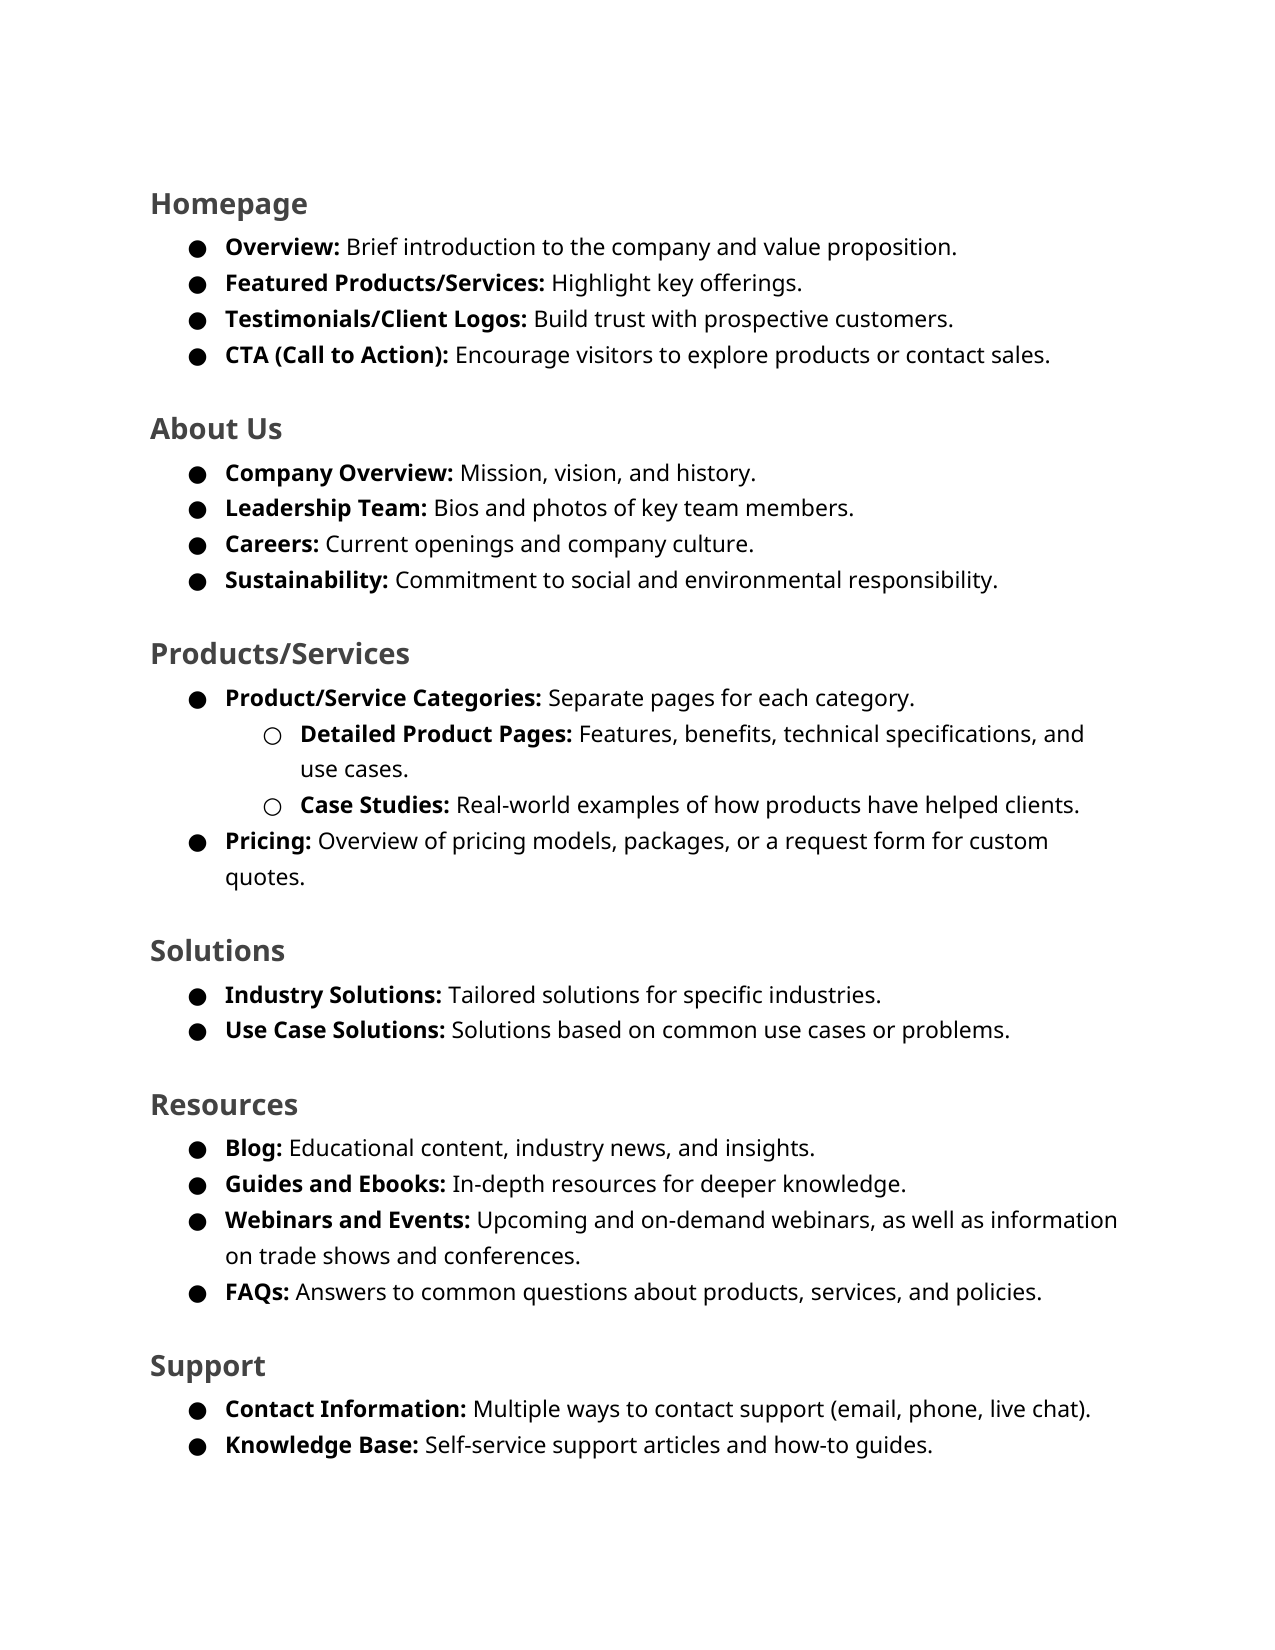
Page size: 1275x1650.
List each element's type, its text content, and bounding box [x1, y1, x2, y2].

list Use Case Solutions: Solutions based on common use cases or problems. [187, 1014, 1125, 1046]
list CTA (Call to Action): Encourage visitors to explore products or contact sales. [187, 339, 1125, 370]
subtitle Solutions [150, 931, 1125, 970]
list Industry Solutions: Tailored solutions for specific industries. [187, 978, 1125, 1010]
list Webinars and Events: Upcoming and on-demand webinars, as well as information on trade shows and conferences. [187, 1204, 1125, 1271]
list Contact Information: Multiple ways to contact support (email, phone, live chat). [187, 1393, 1125, 1424]
list Overview: Brief introduction to the company and value proposition. [187, 231, 1125, 263]
list Testimonials/Client Logos: Build trust with prospective customers. [187, 303, 1125, 334]
subtitle About Us [150, 408, 1125, 448]
list Guides and Ebooks: In-depth resources for deeper knowledge. [187, 1168, 1125, 1199]
subtitle Resources [150, 1084, 1125, 1123]
list Knowledge Base: Self-service support articles and how-to guides. [187, 1429, 1125, 1460]
subtitle Support [150, 1345, 1125, 1384]
list FAQs: Answers to common questions about products, services, and policies. [187, 1276, 1125, 1307]
list Leadership Team: Bios and photos of key team members. [187, 492, 1125, 524]
list Pricing: Overview of pricing models, packages, or a request form for custom quotes. [187, 825, 1125, 892]
list Company Overview: Mission, vision, and history. [187, 456, 1125, 488]
list Detailed Product Pages: Features, benefits, technical specifications, and use cases. [262, 717, 1125, 785]
list Product/Service Categories: Separate pages for each category. [187, 682, 1125, 713]
list Featured Products/Services: Highlight key offerings. [187, 267, 1125, 298]
list Case Studies: Real-world examples of how products have helped clients. [262, 789, 1125, 821]
subtitle Homepage [150, 183, 1125, 223]
list Sustainability: Commitment to social and environmental responsibility. [187, 564, 1125, 596]
list Blog: Educational content, industry news, and insights. [187, 1132, 1125, 1163]
list Careers: Current openings and company culture. [187, 528, 1125, 559]
subtitle Products/Services [150, 633, 1125, 673]
